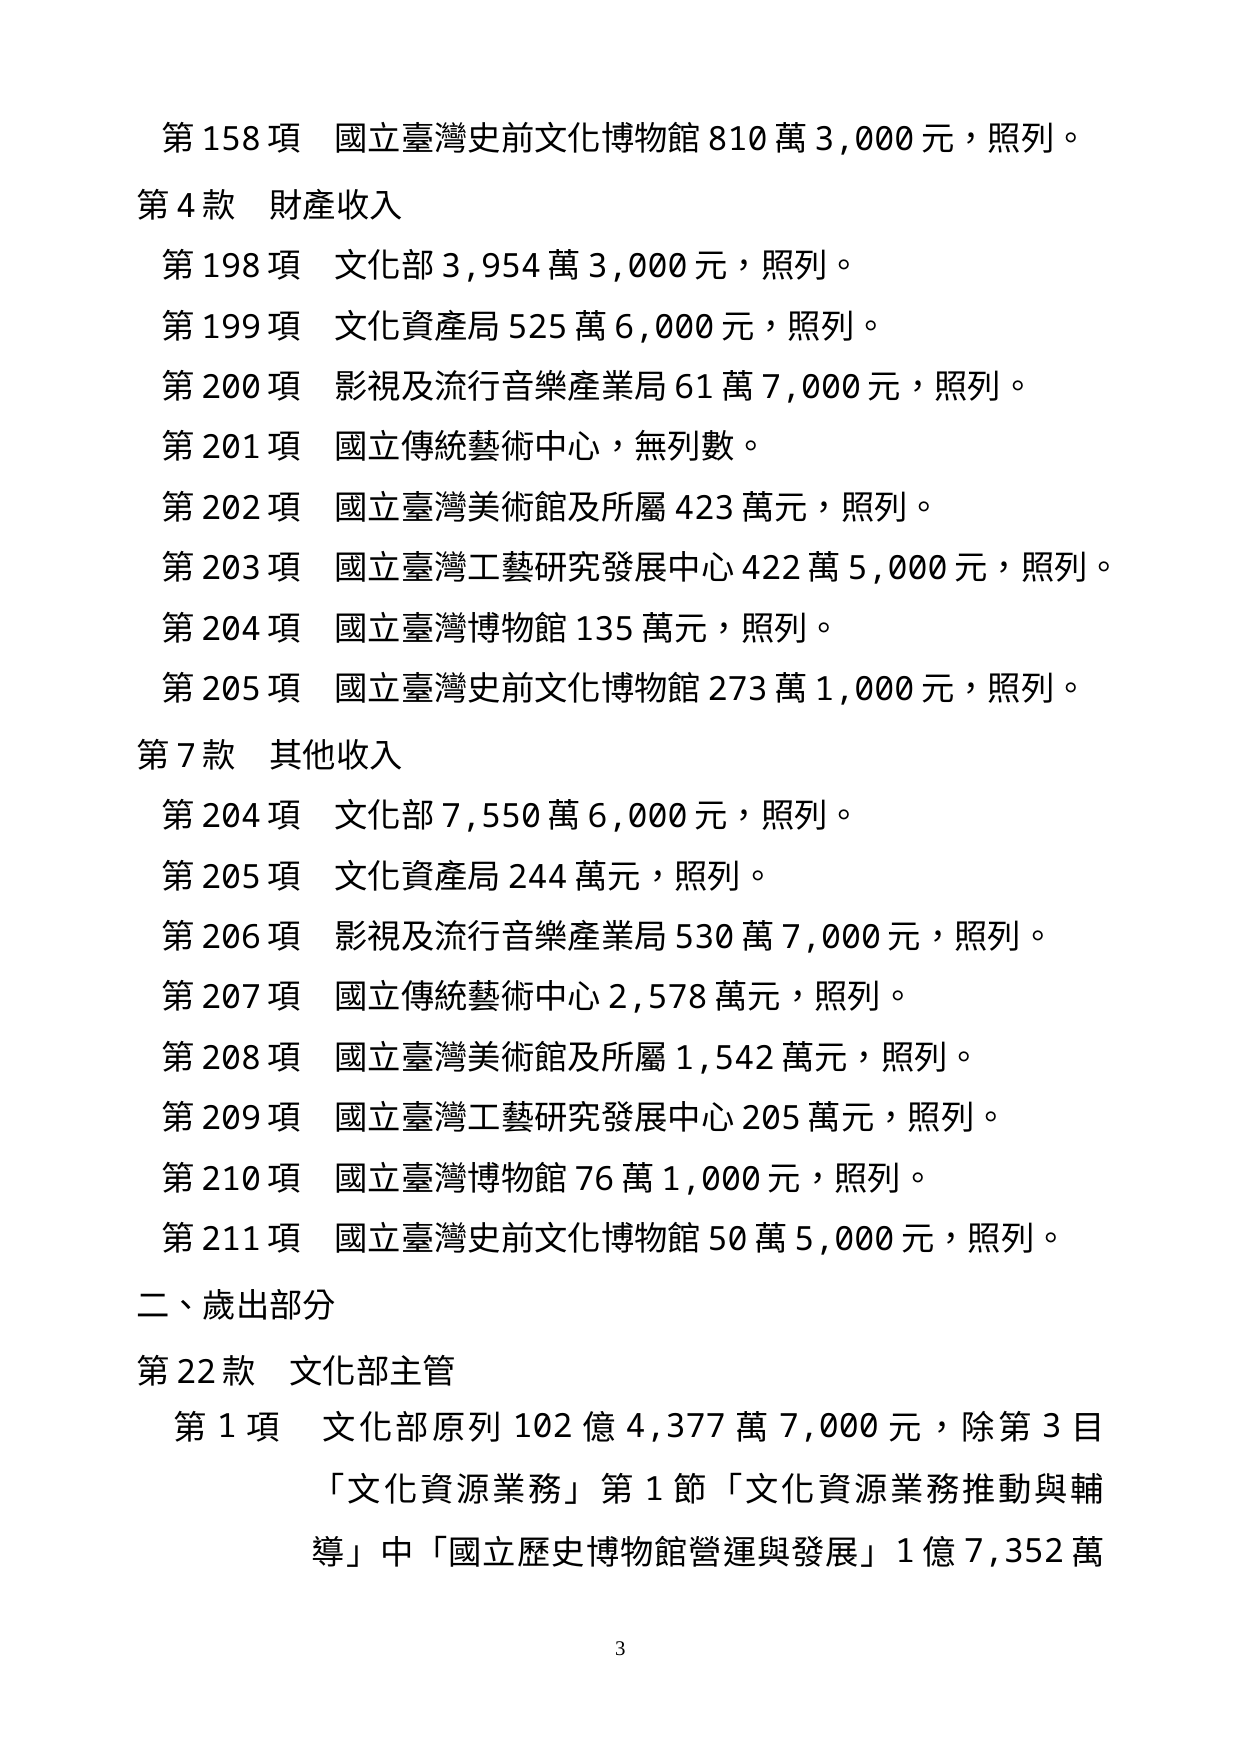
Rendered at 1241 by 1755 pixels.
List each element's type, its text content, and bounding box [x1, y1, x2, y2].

text 第198項 文化部3,954萬3,000元，照列。 [161, 239, 1104, 287]
text 第205項 國立臺灣史前文化博物館273萬1,000元，照列。 [161, 662, 1104, 710]
text 第4款 財產收入 [136, 179, 1104, 227]
text 第210項 國立臺灣博物館76萬1,000元，照列。 [161, 1152, 1104, 1200]
text 第1項 文化部原列102億4,377萬7,000元，除第3目「文化資源業務」第1節「文化資源業務推動與輔導」中「國立歷史博物館營運與發展」1億7,352萬 [173, 1393, 1104, 1581]
text 第204項 國立臺灣博物館135萬元，照列。 [161, 602, 1104, 650]
text 第22款 文化部主管 [136, 1346, 1104, 1393]
text 第200項 影視及流行音樂產業局61萬7,000元，照列。 [161, 360, 1104, 408]
text 二、歲出部分 [136, 1279, 1104, 1327]
text 第206項 影視及流行音樂產業局530萬7,000元，照列。 [161, 910, 1104, 958]
text 第199項 文化資產局525萬6,000元，照列。 [161, 300, 1104, 348]
text 第201項 國立傳統藝術中心，無列數。 [161, 421, 1104, 468]
text 第211項 國立臺灣史前文化博物館50萬5,000元，照列。 [161, 1212, 1104, 1260]
text 第209項 國立臺灣工藝研究發展中心205萬元，照列。 [161, 1091, 1104, 1139]
text 第203項 國立臺灣工藝研究發展中心422萬5,000元，照列。 [161, 541, 1104, 589]
text 第205項 文化資產局244萬元，照列。 [161, 850, 1104, 898]
text 第204項 文化部7,550萬6,000元，照列。 [161, 789, 1104, 837]
text 第208項 國立臺灣美術館及所屬1,542萬元，照列。 [161, 1031, 1104, 1079]
text 第207項 國立傳統藝術中心2,578萬元，照列。 [161, 971, 1104, 1018]
text 第202項 國立臺灣美術館及所屬423萬元，照列。 [161, 481, 1104, 529]
text 第7款 其他收入 [136, 729, 1104, 777]
text 第158項 國立臺灣史前文化博物館810萬3,000元，照列。 [161, 112, 1104, 160]
